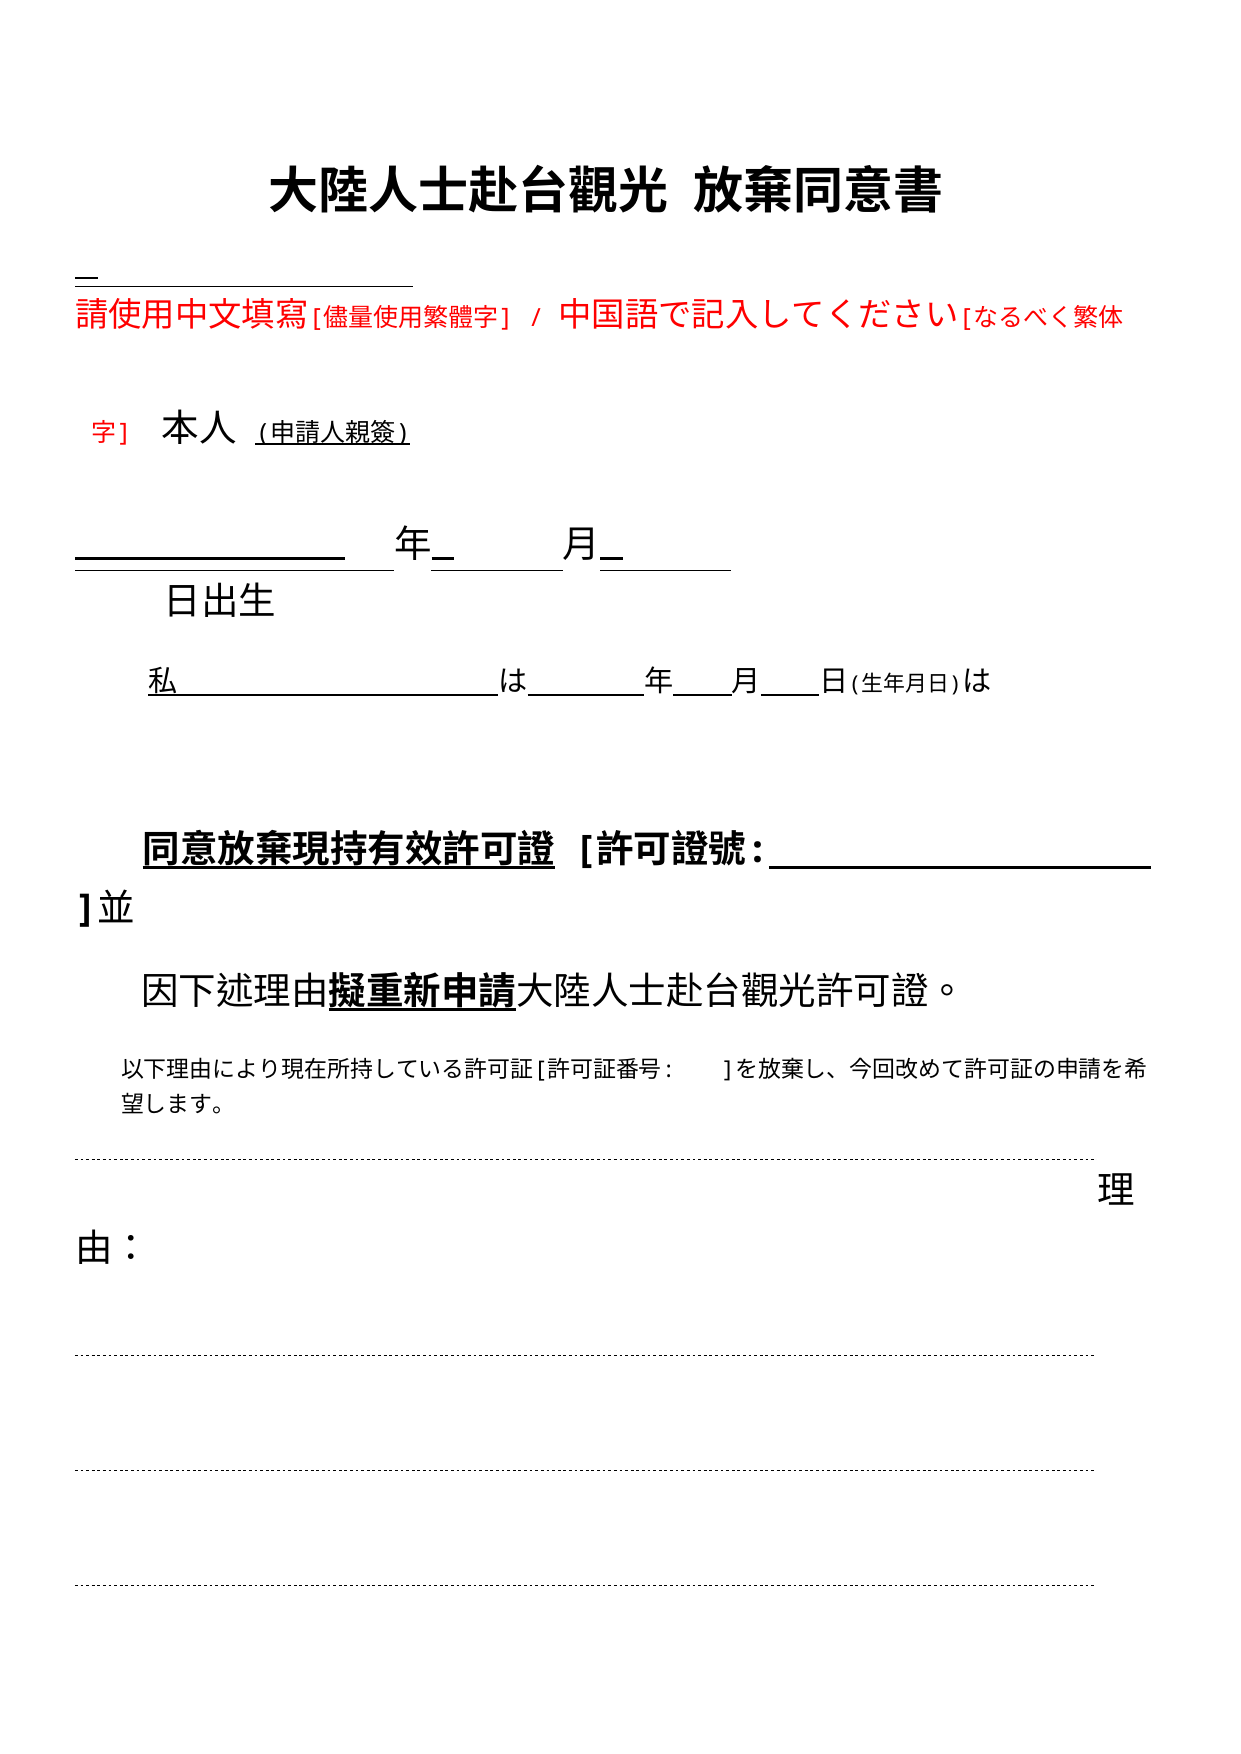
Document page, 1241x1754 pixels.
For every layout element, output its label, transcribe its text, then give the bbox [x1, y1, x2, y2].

subtitle 日出生 [73, 571, 1162, 626]
text 請使用中文填寫[儘量使用繁體字] / 中国語で記入してください[なるべく繁体字] 本人 (申請人親簽) [75, 287, 1162, 456]
table_header 月 [563, 509, 600, 570]
subtitle 大陸人士赴台觀光 放棄同意書 [75, 150, 1162, 222]
text 以下理由により現在所持している許可証[許可証番号: ]を放棄し、今回改めて許可証の申請を希望します。 [121, 1051, 1162, 1119]
subtitle 同意放棄現持有效許可證 [許可證號: ]並 [75, 819, 1162, 932]
text 私 は 年 月 日(生年月日)は [148, 658, 1162, 700]
table_header [431, 509, 563, 570]
table_header [600, 509, 731, 570]
table_header [75, 509, 394, 570]
text 理由： [75, 1160, 1162, 1272]
text 因下述理由擬重新申請大陸人士赴台觀光許可證。 [73, 961, 1162, 1016]
table_header 年 [394, 509, 431, 570]
table_header [75, 228, 412, 286]
